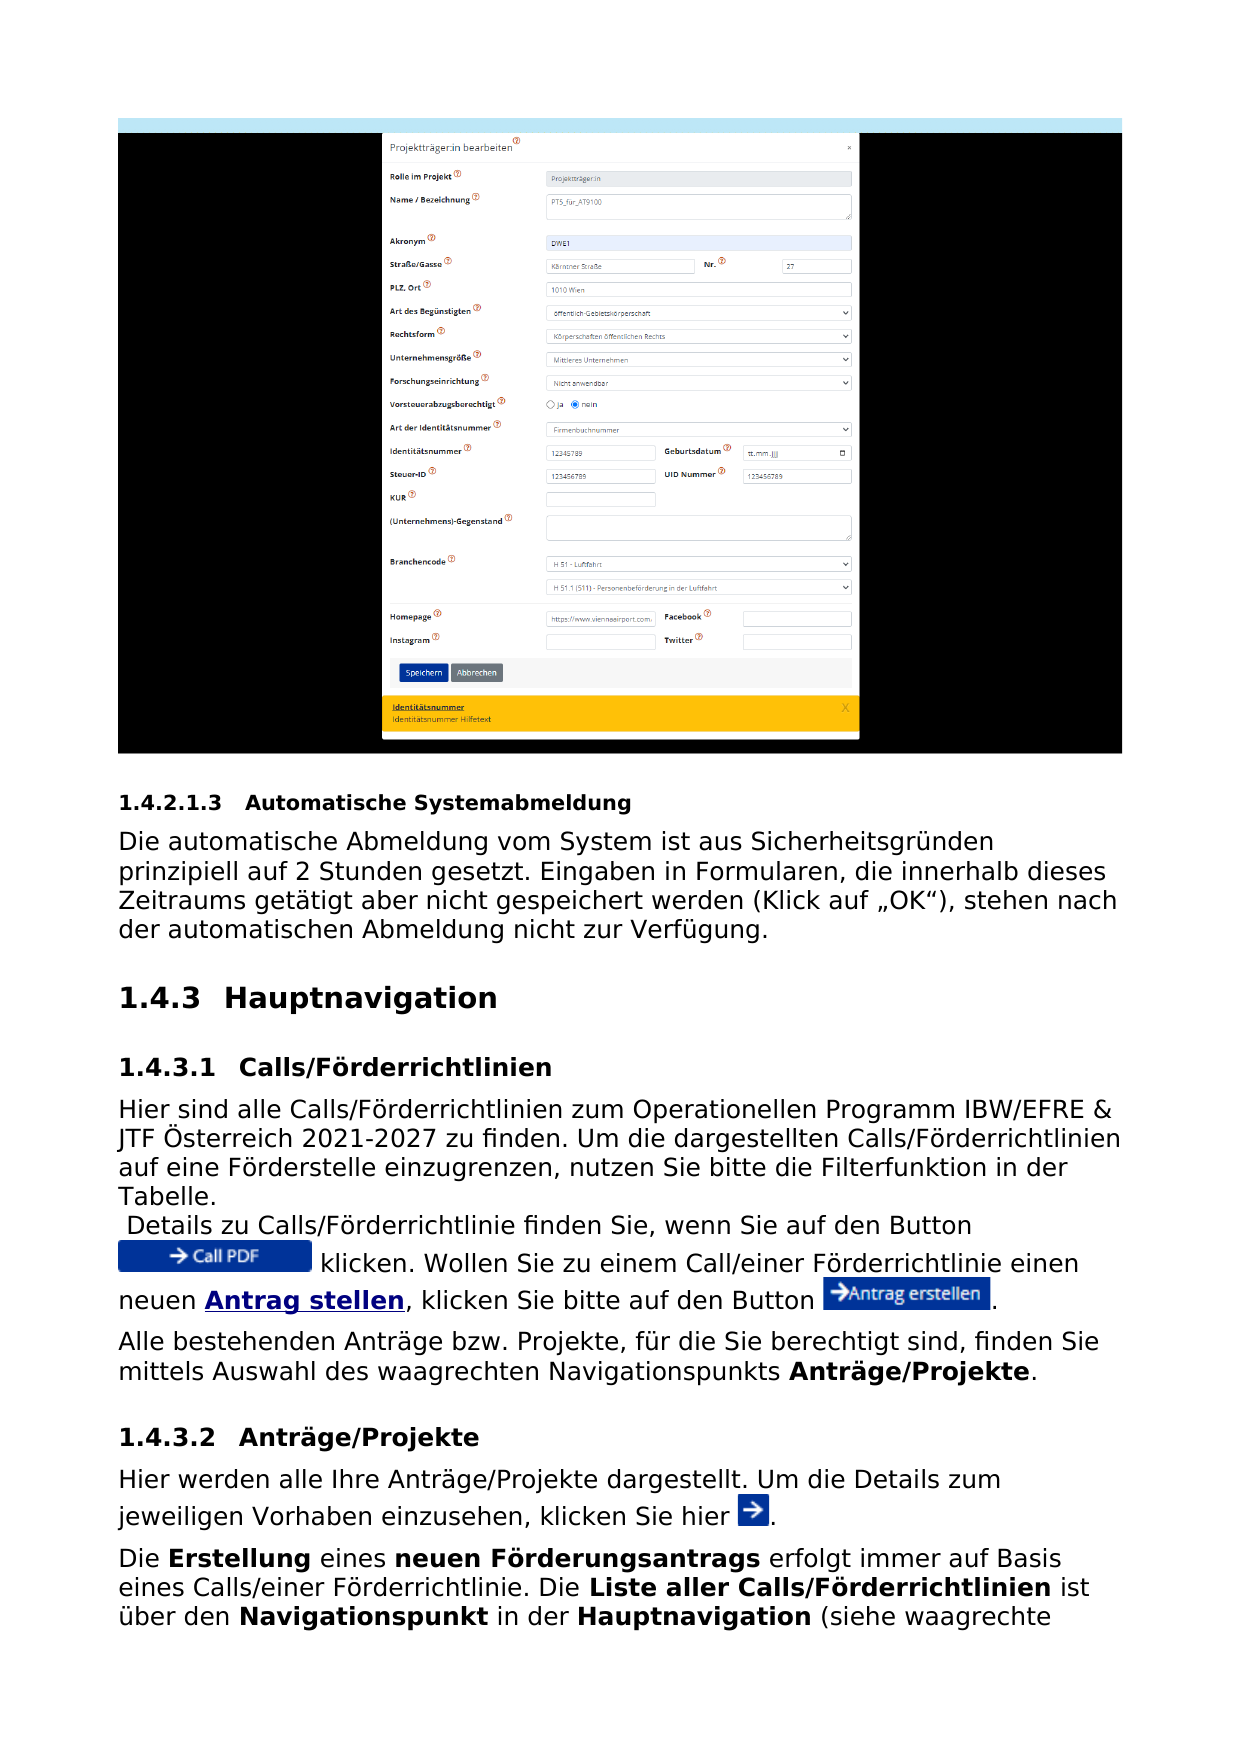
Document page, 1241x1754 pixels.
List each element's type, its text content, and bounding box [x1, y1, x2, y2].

picture [823, 1277, 991, 1310]
text Die Erstellung eines neuen Förderungsantrags erfolgt immer auf Basis eines Calls/einer Förderrichtlinie. Die Liste aller Calls/Förderrichtlinien ist über den Navigationspunkt in der Hauptnavigation (siehe waagrechte [118, 1544, 1122, 1631]
text Hier sind alle Calls/Förderrichtlinien zum Operationellen Programm IBW/EFRE & JTF Österreich 2021-2027 zu finden. Um die dargestellten Calls/Förderrichtlinien auf eine Förderstelle einzugrenzen, nutzen Sie bitte die Filterfunktion in der Tabelle. Details zu Calls/Förderrichtlinie finden Sie, wenn Sie auf den Button klicken. Wollen Sie zu einem Call/einer Förderrichtlinie einen neuen Antrag stellen, klicken Sie bitte auf den Button . [118, 1095, 1122, 1315]
subtitle Automatische Systemabmeldung [118, 791, 1122, 815]
picture [118, 118, 1123, 754]
subtitle Hauptnavigation [118, 982, 1122, 1016]
subtitle Calls/Förderrichtlinien [118, 1053, 1122, 1082]
subtitle Anträge/Projekte [118, 1423, 1122, 1453]
text Die automatische Abmeldung vom System ist aus Sicherheitsgründen prinzipiell auf 2 Stunden gesetzt. Eingaben in Formularen, die innerhalb dieses Zeitraums getätigt aber nicht gespeichert werden (Klick auf „OK“), stehen nach der automatischen Abmeldung nicht zur Verfügung. [118, 828, 1122, 944]
text Hier werden alle Ihre Anträge/Projekte dargestellt. Um die Details zum jeweiligen Vorhaben einzusehen, klicken Sie hier . [118, 1465, 1122, 1531]
picture [737, 1494, 770, 1526]
text Alle bestehenden Anträge bzw. Projekte, für die Sie berechtigt sind, finden Sie mittels Auswahl des waagrechten Navigationspunkts Anträge/Projekte. [118, 1328, 1122, 1386]
picture [118, 1240, 312, 1272]
